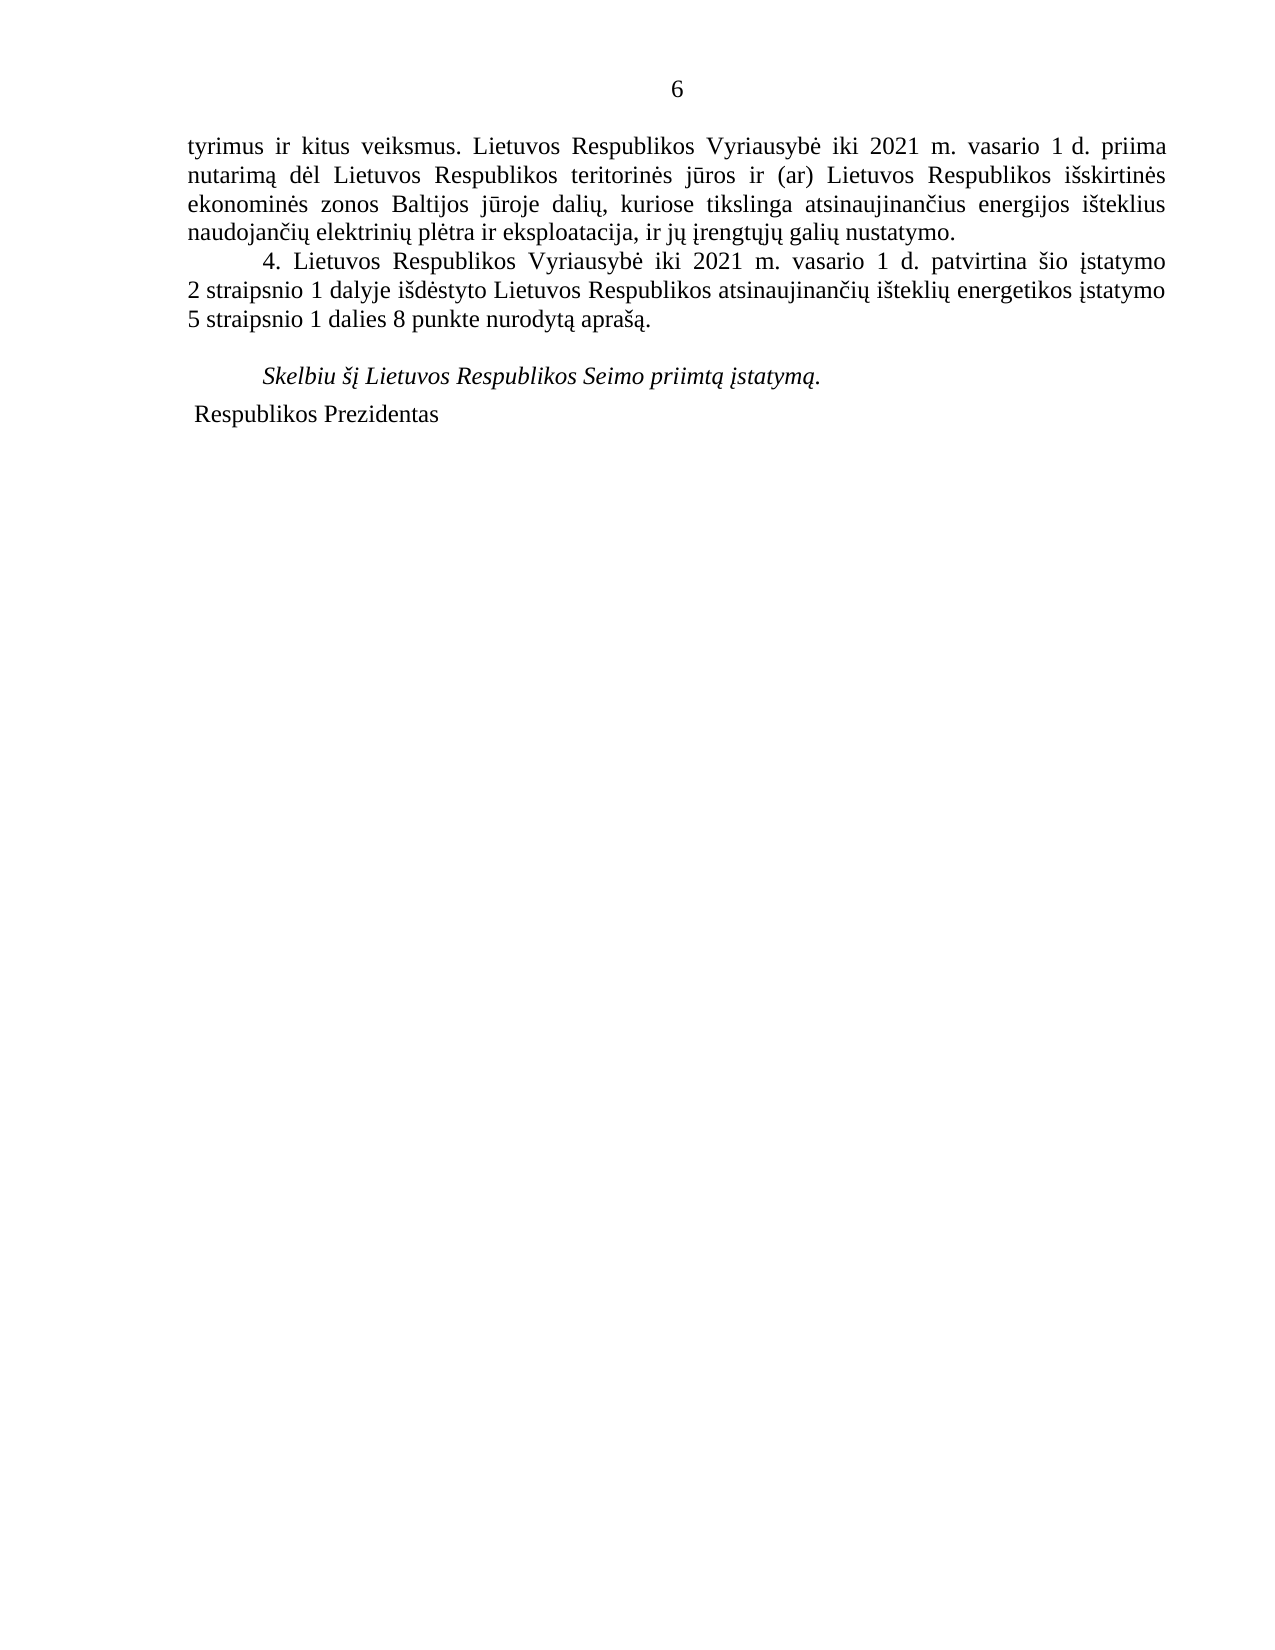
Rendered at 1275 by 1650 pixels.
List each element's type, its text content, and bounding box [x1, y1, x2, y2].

text Respublikos Prezidentas [187, 399, 1167, 428]
text 4. Lietuvos Respublikos Vyriausybė iki 2021 m. vasario 1 d. patvirtina šio įstatymo 2 straipsnio 1 dalyje išdėstyto Lietuvos Respublikos atsinaujinančių išteklių energetikos įstatymo 5 straipsnio 1 dalies 8 punkte nurodytą aprašą. [187, 246, 1167, 332]
text Skelbiu šį Lietuvos Respublikos Seimo priimtą įstatymą. [187, 361, 1167, 390]
text tyrimus ir kitus veiksmus. Lietuvos Respublikos Vyriausybė iki 2021 m. vasario 1 d. priima nutarimą dėl Lietuvos Respublikos teritorinės jūros ir (ar) Lietuvos Respublikos išskirtinės ekonominės zonos Baltijos jūroje dalių, kuriose tikslinga atsinaujinančius energijos išteklius naudojančių elektrinių plėtra ir eksploatacija, ir jų įrengtųjų galių nustatymo. [187, 131, 1167, 246]
